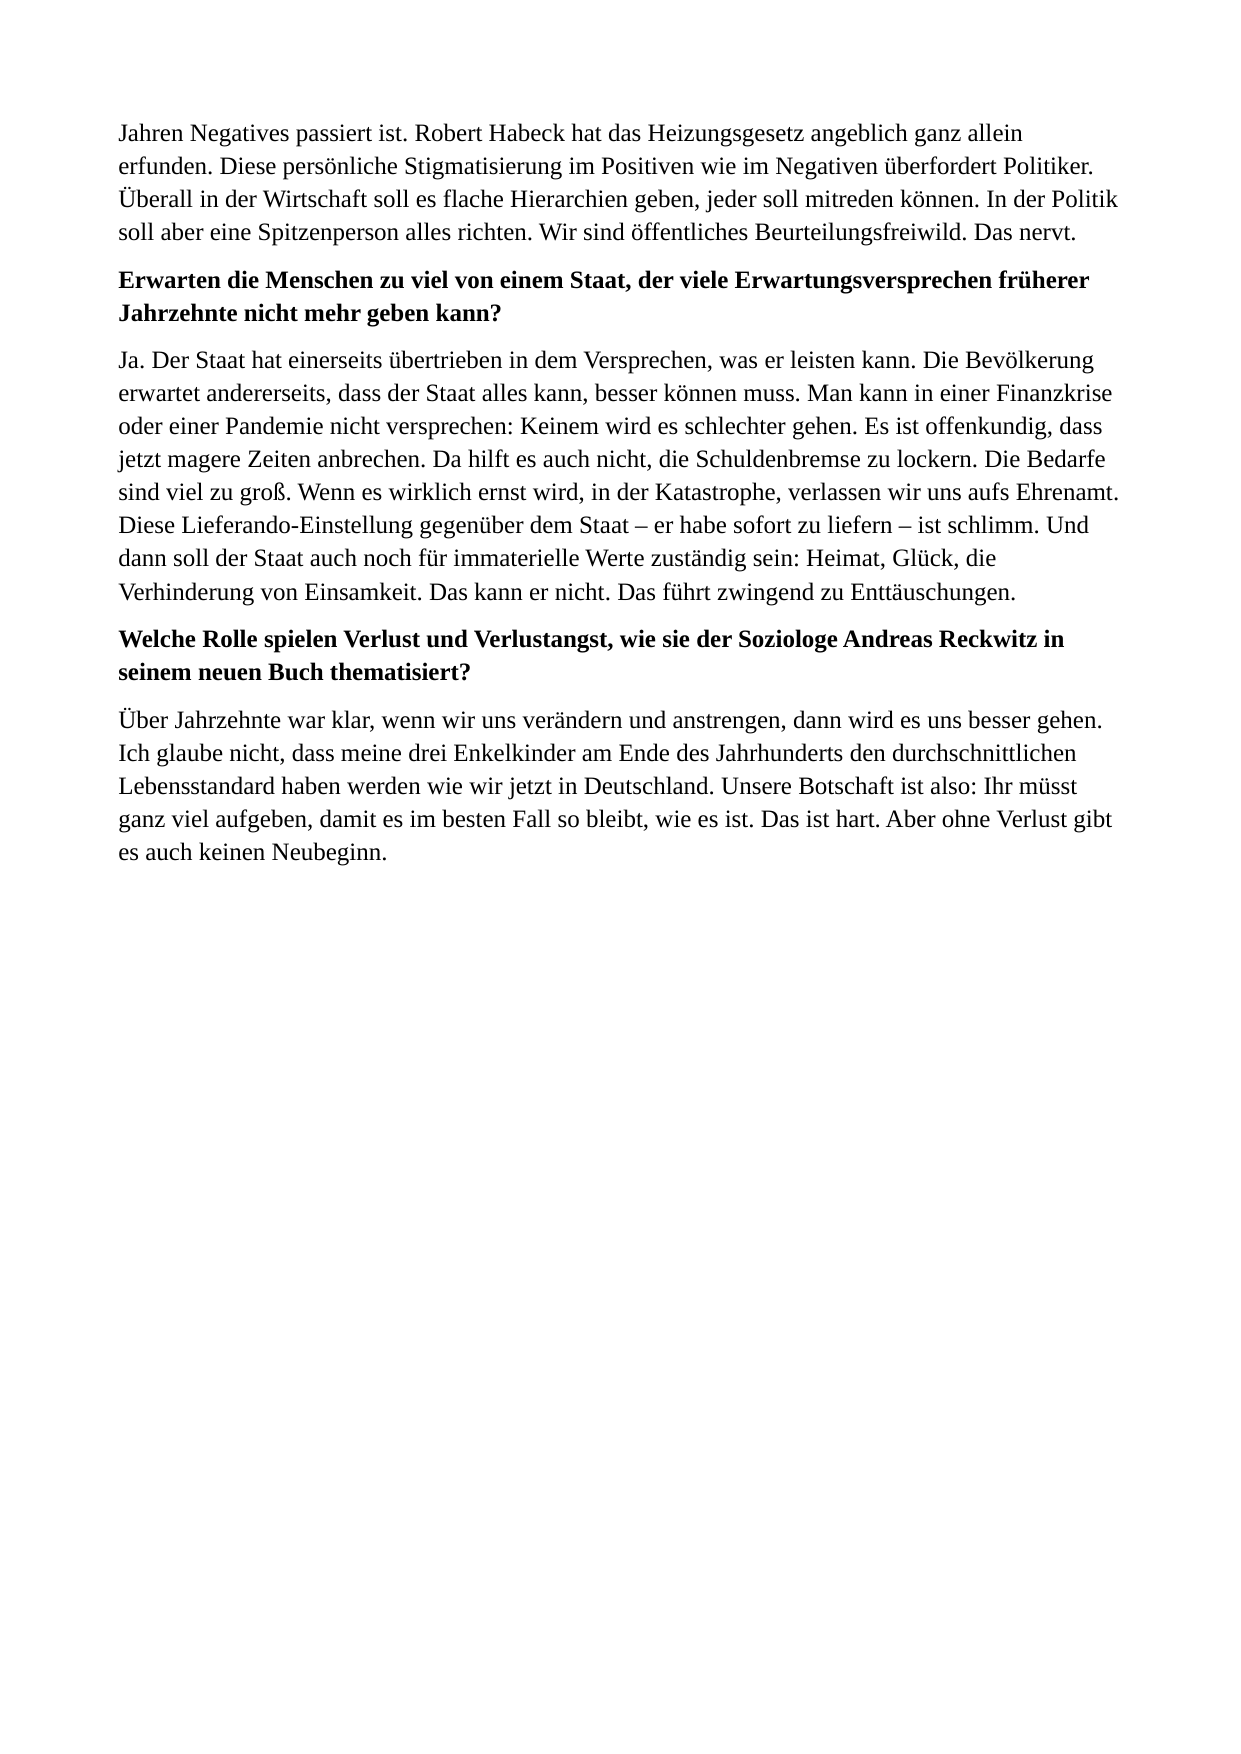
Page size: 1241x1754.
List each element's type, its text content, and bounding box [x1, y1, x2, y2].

text Über Jahrzehnte war klar, wenn wir uns verändern und anstrengen, dann wird es uns besser gehen. Ich glaube nicht, dass meine drei Enkelkinder am Ende des Jahrhunderts den durchschnittlichen Lebensstandard haben werden wie wir jetzt in Deutschland. Unsere Botschaft ist also: Ihr müsst ganz viel aufgeben, damit es im besten Fall so bleibt, wie es ist. Das ist hart. Aber ohne Verlust gibt es auch keinen Neubeginn. [118, 705, 1122, 866]
text Welche Rolle spielen Verlust und Verlustangst, wie sie der Soziologe Andreas Reckwitz in seinem neuen Buch thematisiert? [118, 624, 1122, 686]
text Ja. Der Staat hat einerseits übertrieben in dem Versprechen, was er leisten kann. Die Bevölkerung erwartet andererseits, dass der Staat alles kann, besser können muss. Man kann in einer Finanzkrise oder einer Pandemie nicht versprechen: Keinem wird es schlechter gehen. Es ist offenkundig, dass jetzt magere Zeiten anbrechen. Da hilft es auch nicht, die Schuldenbremse zu lockern. Die Bedarfe sind viel zu groß. Wenn es wirklich ernst wird, in der Katastrophe, verlassen wir uns aufs Ehrenamt. Diese Lieferando-Einstellung gegenüber dem Staat – er habe sofort zu liefern – ist schlimm. Und dann soll der Staat auch noch für immaterielle Werte zuständig sein: Heimat, Glück, die Verhinderung von Einsamkeit. Das kann er nicht. Das führt zwingend zu Enttäuschungen. [118, 345, 1122, 605]
text Jahren Negatives passiert ist. Robert Habeck hat das Heizungsgesetz angeblich ganz allein erfunden. Diese persönliche Stigmatisierung im Positiven wie im Negativen überfordert Politiker. Überall in der Wirtschaft soll es flache Hierarchien geben, jeder soll mitreden können. In der Politik soll aber eine Spitzenperson alles richten. Wir sind öffentliches Beurteilungsfreiwild. Das nervt. [118, 118, 1122, 246]
text Erwarten die Menschen zu viel von einem Staat, der viele Erwartungsversprechen früherer Jahrzehnte nicht mehr geben kann? [118, 265, 1122, 327]
